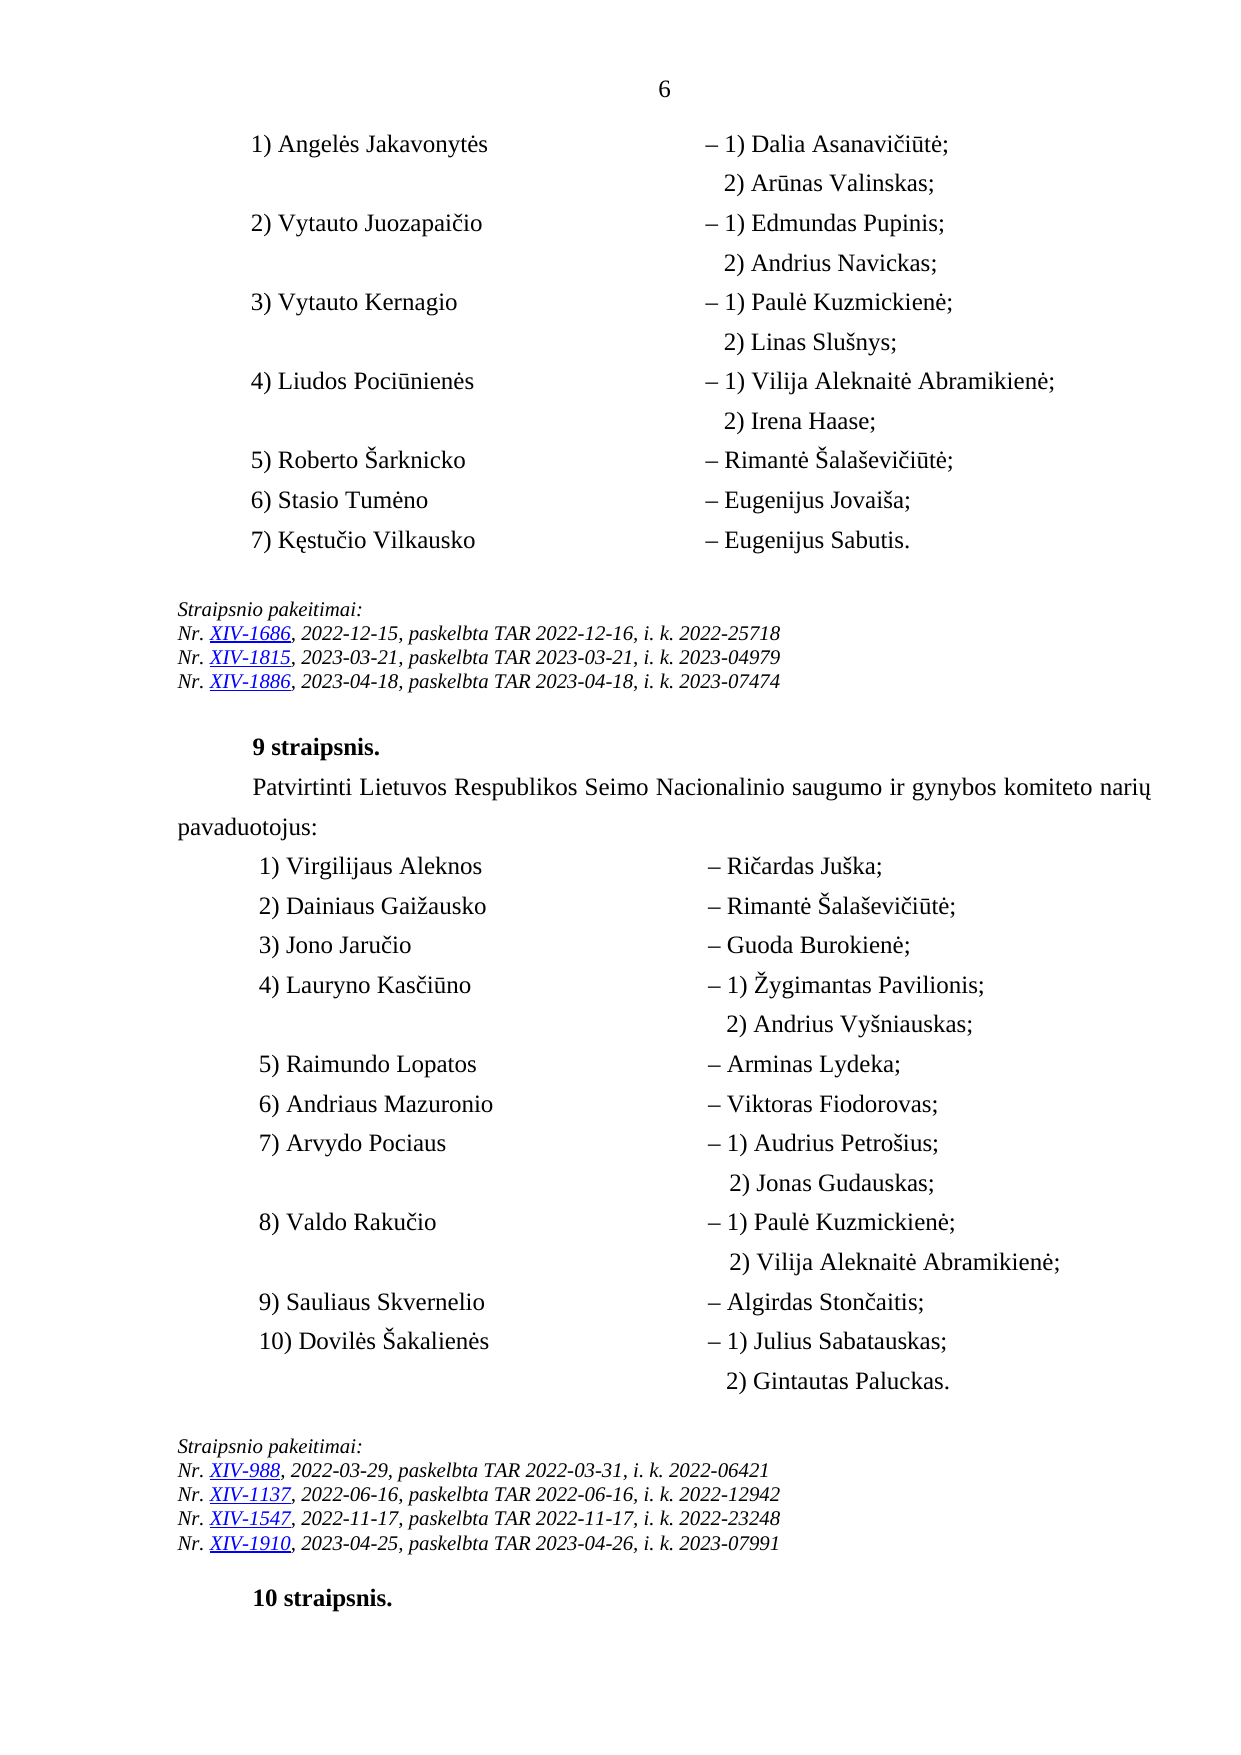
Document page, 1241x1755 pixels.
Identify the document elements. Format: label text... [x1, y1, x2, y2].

table_cell – Arminas Lydeka; [697, 1038, 1163, 1078]
table_cell – Eugenijus Jovaiša; [691, 474, 1136, 514]
text 10 straipsnis. [177, 1583, 1152, 1612]
table_cell – Guoda Burokienė; [697, 920, 1163, 959]
table_cell 3) Vytauto Kernagio [236, 276, 691, 356]
table_header – 1) Dalia Asanavičiūtė; 2) Arūnas Valinskas; [691, 118, 1136, 197]
text Nr. XIV-1910, 2023-04-25, paskelbta TAR 2023-04-26, i. k. 2023-07991 [177, 1530, 1152, 1554]
table_cell – Rimantė Šalaševičiūtė; [691, 435, 1136, 474]
table_header – Ričardas Juška; [697, 840, 1163, 880]
table_cell – Eugenijus Sabutis. [691, 514, 1136, 553]
table_cell 7) Kęstučio Vilkausko [236, 514, 691, 553]
text Straipsnio pakeitimai: [177, 1434, 1152, 1458]
table_cell 4) Lauryno Kasčiūno [248, 959, 697, 1038]
text Nr. XIV-988, 2022-03-29, paskelbta TAR 2022-03-31, i. k. 2022-06421 [177, 1458, 1152, 1482]
text Nr. XIV-1547, 2022-11-17, paskelbta TAR 2022-11-17, i. k. 2022-23248 [177, 1506, 1152, 1530]
table_cell – 1) Audrius Petrošius; 2) Jonas Gudauskas; [697, 1118, 1163, 1197]
table_cell 9) Sauliaus Skvernelio [248, 1276, 697, 1315]
text Nr. XIV-1137, 2022-06-16, paskelbta TAR 2022-06-16, i. k. 2022-12942 [177, 1482, 1152, 1506]
text Nr. XIV-1815, 2023-03-21, paskelbta TAR 2023-03-21, i. k. 2023-04979 [177, 645, 1152, 669]
table_cell – Rimantė Šalaševičiūtė; [697, 880, 1163, 919]
table_cell – Algirdas Stončaitis; [697, 1276, 1163, 1315]
table_cell 8) Valdo Rakučio [248, 1197, 697, 1276]
table_cell 3) Jono Jaručio [248, 920, 697, 959]
table_cell 6) Stasio Tumėno [236, 474, 691, 514]
table_cell – 1) Žygimantas Pavilionis; 2) Andrius Vyšniauskas; [697, 959, 1163, 1038]
text Nr. XIV-1886, 2023-04-18, paskelbta TAR 2023-04-18, i. k. 2023-07474 [177, 669, 1152, 693]
table_cell 5) Raimundo Lopatos [248, 1038, 697, 1078]
table_cell 2) Dainiaus Gaižausko [248, 880, 697, 919]
table_cell 5) Roberto Šarknicko [236, 435, 691, 474]
text 9 straipsnis. [177, 722, 1152, 761]
table_cell – 1) Vilija Aleknaitė Abramikienė; 2) Irena Haase; [691, 356, 1136, 435]
table_cell 7) Arvydo Pociaus [248, 1118, 697, 1197]
table_cell – 1) Julius Sabatauskas; 2) Gintautas Paluckas. [697, 1315, 1163, 1394]
table_header 1) Virgilijaus Aleknos [248, 840, 697, 880]
table_cell – 1) Paulė Kuzmickienė; 2) Vilija Aleknaitė Abramikienė; [697, 1197, 1163, 1276]
table_cell – 1) Paulė Kuzmickienė; 2) Linas Slušnys; [691, 276, 1136, 356]
table_cell – 1) Edmundas Pupinis; 2) Andrius Navickas; [691, 197, 1136, 276]
table_cell – Viktoras Fiodorovas; [697, 1078, 1163, 1117]
text Straipsnio pakeitimai: [177, 597, 1152, 621]
table_cell 10) Dovilės Šakalienės [248, 1315, 697, 1394]
text Nr. XIV-1686, 2022-12-15, paskelbta TAR 2022-12-16, i. k. 2022-25718 [177, 621, 1152, 645]
text Patvirtinti Lietuvos Respublikos Seimo Nacionalinio saugumo ir gynybos komiteto narių pavaduotojus: [177, 761, 1152, 840]
table_cell 2) Vytauto Juozapaičio [236, 197, 691, 276]
table_cell 6) Andriaus Mazuronio [248, 1078, 697, 1117]
table_cell 4) Liudos Pociūnienės [236, 356, 691, 435]
table_header 1) Angelės Jakavonytės [236, 118, 691, 197]
